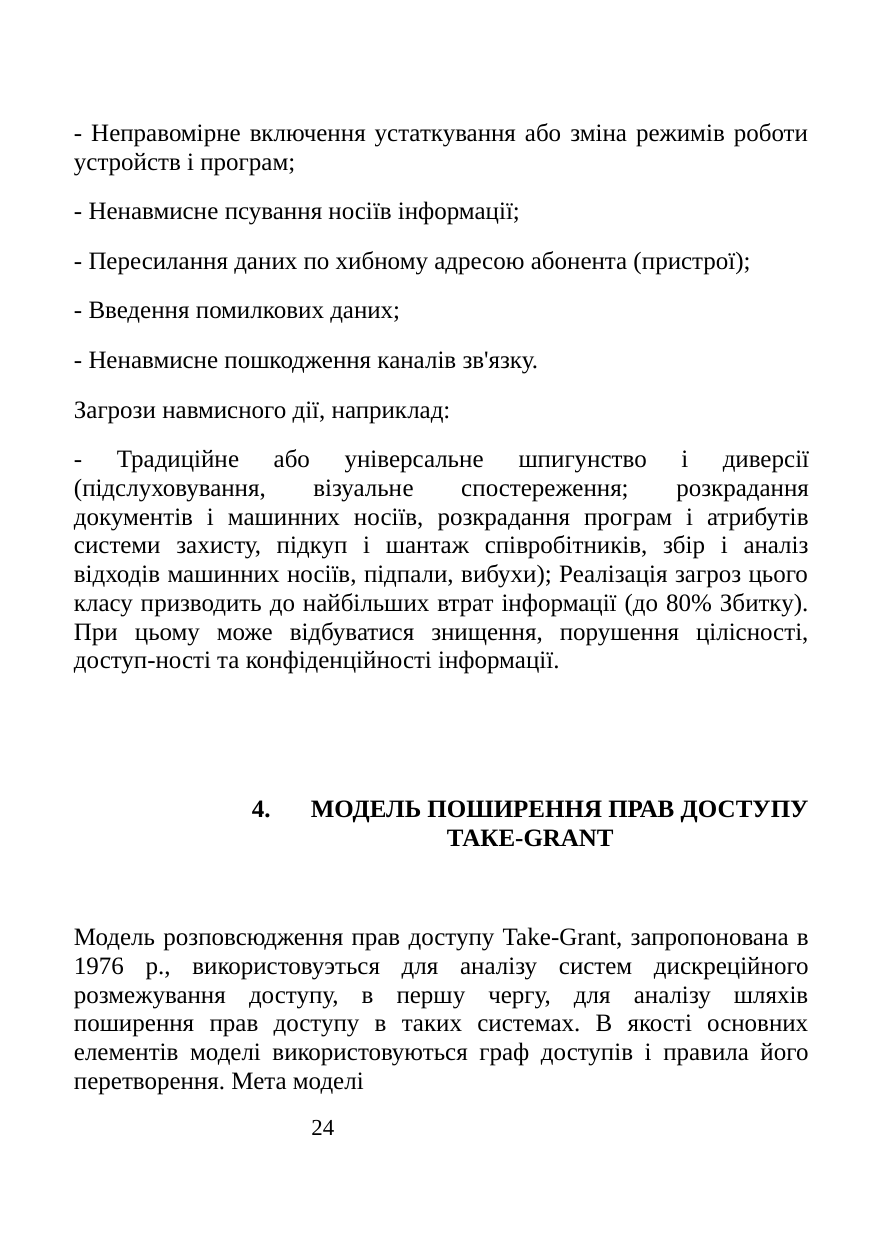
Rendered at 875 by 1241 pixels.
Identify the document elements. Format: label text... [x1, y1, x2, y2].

text - Ненавмисне псування носіїв інформації; [74, 196, 809, 225]
text - Ненавмисне пошкодження каналів зв'язку. [74, 345, 809, 374]
text - Традиційне або універсальне шпигунство і диверсії (підслуховування, візуальне спостереження; розкрадання документів і машинних носіїв, розкрадання програм і атрибутів системи захисту, підкуп і шантаж співробітників, збір і аналіз відходів машинних носіїв, підпали, вибухи); Реалізація загроз цього класу призводить до найбільших втрат інформації (до 80% Збитку). При цьому може відбуватися знищення, порушення цілісності, доступ-ності та конфіденційності інформації. [74, 444, 809, 674]
text - Пересилання даних по хибному адресою абонента (пристрої); [74, 246, 809, 275]
list МОДЕЛЬ ПОШИРЕННЯ ПРАВ ДОСТУПУ ТАКЕ-GRANT [251, 794, 809, 852]
text - Введення помилкових даних; [74, 296, 809, 324]
text Модель розповсюдження прав доступу Take-Grant, запропонована в 1976 р., використовуэться для аналізу систем дискреційного розмежування доступу, в першу чергу, для аналізу шляхів поширення прав доступу в таких системах. В якості основних елементів моделі використовуються граф доступів і правила його перетворення. Мета моделі [74, 922, 809, 1095]
text Загрози навмисного дії, наприклад: [74, 395, 809, 423]
text - Неправомірне включення устаткування або зміна режимів роботи устройств і програм; [74, 118, 809, 176]
